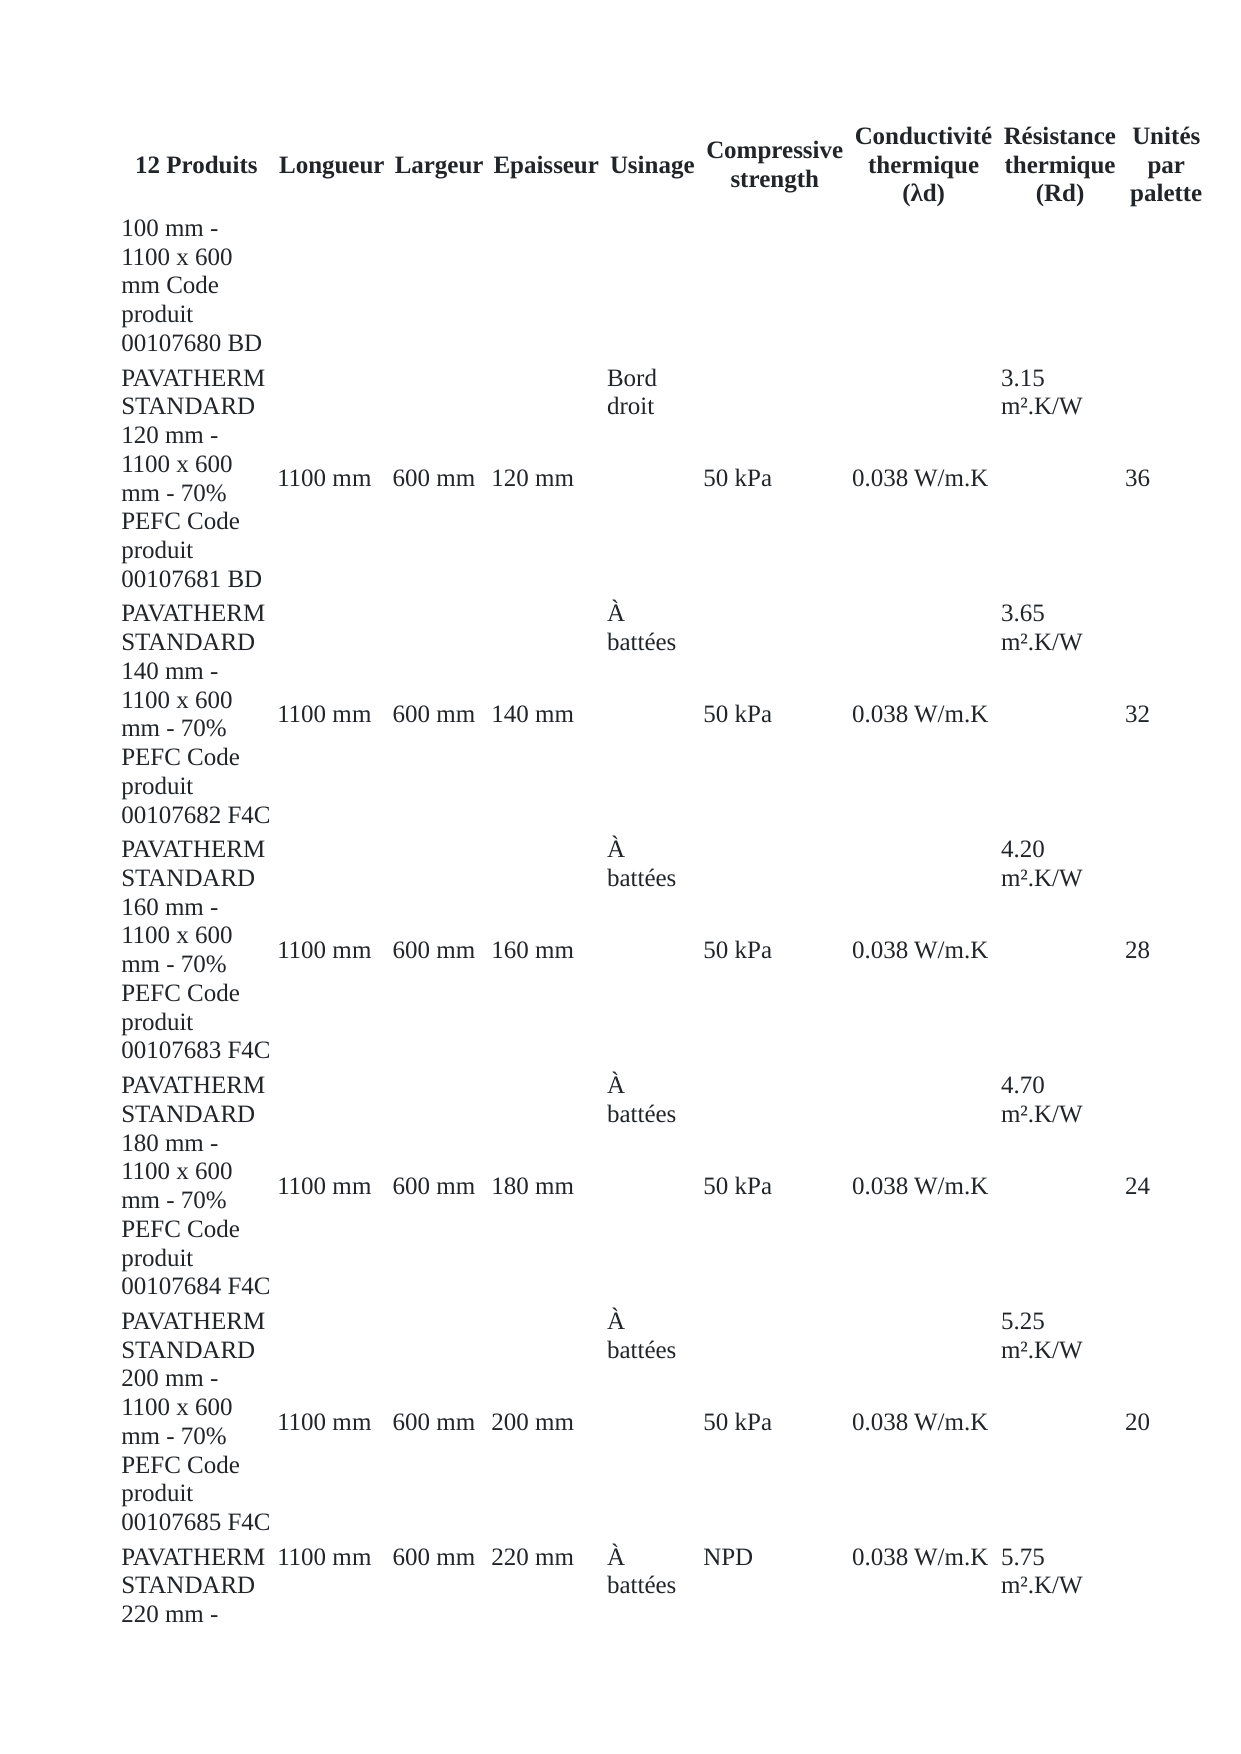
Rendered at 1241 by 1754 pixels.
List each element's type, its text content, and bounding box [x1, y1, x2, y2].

table_cell 5.25 m².K/W [998, 1303, 1122, 1539]
table_header Résistance thermique (Rd) [998, 118, 1122, 210]
table_cell 0.038 W/m.K [849, 1539, 998, 1631]
table_cell [1122, 210, 1210, 360]
table_cell 50 kPa [700, 1303, 849, 1539]
table_cell À battées [604, 831, 700, 1067]
table_header Conductivité thermique (λd) [849, 118, 998, 210]
table_cell 1100 mm [274, 360, 389, 596]
table_cell [700, 210, 849, 360]
table_cell 0.038 W/m.K [849, 1067, 998, 1303]
table_cell 0.038 W/m.K [849, 360, 998, 596]
table_cell [1122, 1539, 1210, 1631]
table_cell 1100 mm [274, 596, 389, 831]
table_cell 180 mm [488, 1067, 604, 1303]
table_cell 0.038 W/m.K [849, 596, 998, 831]
table_cell 50 kPa [700, 360, 849, 596]
table_cell 36 [1122, 360, 1210, 596]
table_cell 0.038 W/m.K [849, 831, 998, 1067]
table_cell 140 mm [488, 596, 604, 831]
table_cell 4.20 m².K/W [998, 831, 1122, 1067]
table_cell 20 [1122, 1303, 1210, 1539]
table_cell 50 kPa [700, 1067, 849, 1303]
table_cell 5.75 m².K/W [998, 1539, 1122, 1631]
table_cell 50 kPa [700, 596, 849, 831]
table_header Compressive strength [700, 118, 849, 210]
table_cell 220 mm [488, 1539, 604, 1631]
table_header Epaisseur [488, 118, 604, 210]
table_header Largeur [390, 118, 488, 210]
table_cell 3.15 m².K/W [998, 360, 1122, 596]
table_cell 3.65 m².K/W [998, 596, 1122, 831]
table_cell [849, 210, 998, 360]
table_cell [998, 210, 1122, 360]
table_cell 200 mm [488, 1303, 604, 1539]
table_cell Bord droit [604, 360, 700, 596]
table_cell 1100 mm [274, 831, 389, 1067]
table_cell 32 [1122, 596, 1210, 831]
table_cell 28 [1122, 831, 1210, 1067]
table_cell 1100 mm [274, 1539, 389, 1631]
table_cell 50 kPa [700, 831, 849, 1067]
table_cell PAVATHERM STANDARD 220 mm [118, 1539, 274, 1631]
table_cell 24 [1122, 1067, 1210, 1303]
table_cell 600 mm [390, 360, 488, 596]
table_cell 120 mm [488, 360, 604, 596]
table_cell À battées [604, 1303, 700, 1539]
table_cell PAVATHERM STANDARD 180 mm - 1100 x 600 mm - 70% PEFC Code produit 00107684 F4C [118, 1067, 274, 1303]
table_cell 160 mm [488, 831, 604, 1067]
table_cell 1100 mm [274, 1067, 389, 1303]
table_cell [274, 210, 389, 360]
table_cell PAVATHERM STANDARD 120 mm - 1100 x 600 mm - 70% PEFC Code produit 00107681 BD [118, 360, 274, 596]
table_cell 600 mm [390, 831, 488, 1067]
table_cell 600 mm [390, 1539, 488, 1631]
table_header Unités par palette [1122, 118, 1210, 210]
table_cell 1100 mm [274, 1303, 389, 1539]
table_cell 600 mm [390, 596, 488, 831]
table_cell 4.70 m².K/W [998, 1067, 1122, 1303]
table_cell 600 mm [390, 1303, 488, 1539]
table_cell NPD [700, 1539, 849, 1631]
table_cell 0.038 W/m.K [849, 1303, 998, 1539]
table_header Longueur [274, 118, 389, 210]
table_cell [604, 210, 700, 360]
table_header 12 Produits [118, 118, 274, 210]
table_cell [488, 210, 604, 360]
table_cell À battées [604, 1067, 700, 1303]
table_cell À battées [604, 1539, 700, 1631]
table_cell PAVATHERM STANDARD 160 mm - 1100 x 600 mm - 70% PEFC Code produit 00107683 F4C [118, 831, 274, 1067]
table_cell PAVATHERM STANDARD 200 mm - 1100 x 600 mm - 70% PEFC Code produit 00107685 F4C [118, 1303, 274, 1539]
table_header Usinage [604, 118, 700, 210]
table_cell PAVATHERM STANDARD 140 mm - 1100 x 600 mm - 70% PEFC Code produit 00107682 F4C [118, 596, 274, 831]
table_cell 100 mm - 1100 x 600 mm Code produit 00107680 BD [118, 210, 274, 360]
table_cell [390, 210, 488, 360]
table_cell 600 mm [390, 1067, 488, 1303]
table_cell À battées [604, 596, 700, 831]
